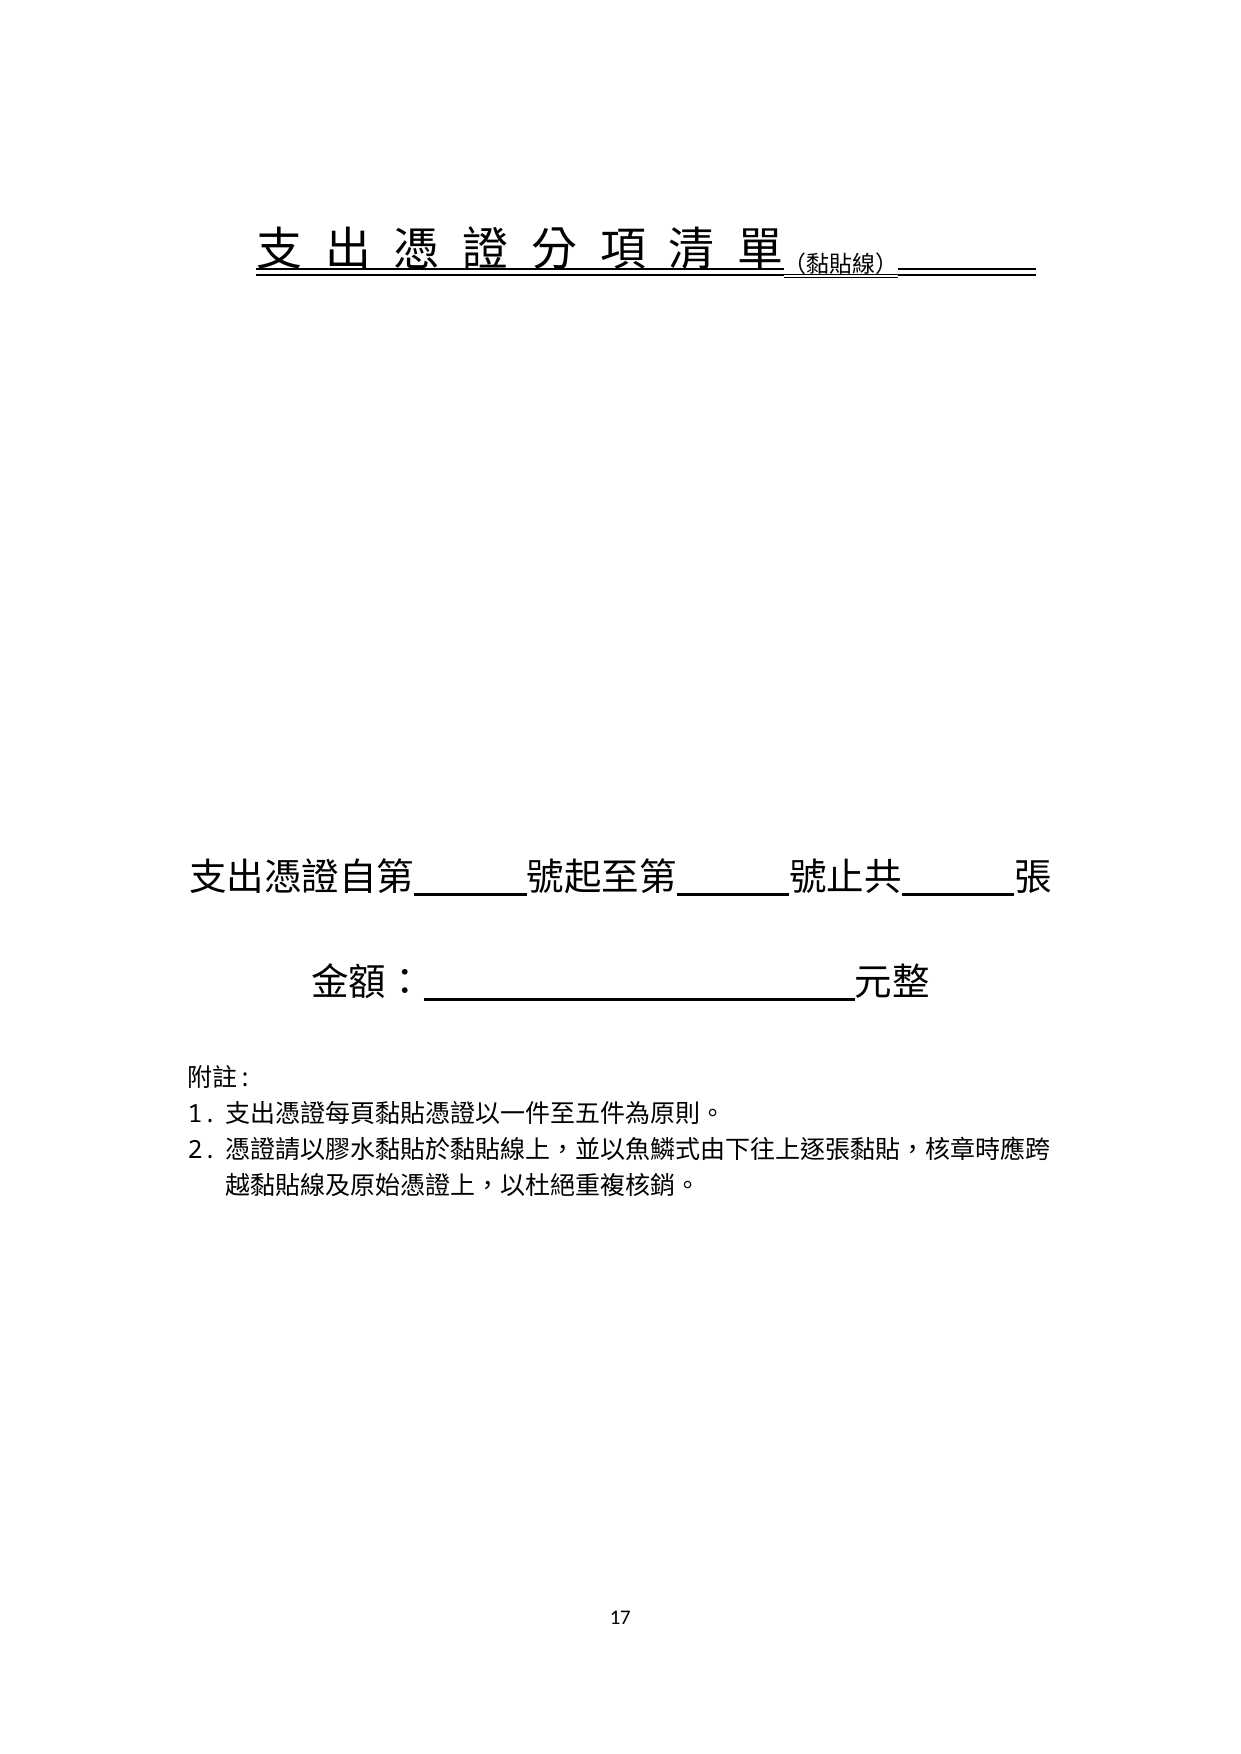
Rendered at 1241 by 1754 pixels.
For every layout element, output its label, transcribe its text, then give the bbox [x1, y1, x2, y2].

list 支出憑證每頁黏貼憑證以一件至五件為原則。 [187, 1093, 1053, 1129]
text 支出憑證自第 號起至第 號止共 張 [187, 846, 1053, 901]
list 憑證請以膠水黏貼於黏貼線上，並以魚鱗式由下往上逐張黏貼，核章時應跨越黏貼線及原始憑證上，以杜絕重複核銷。 [187, 1129, 1053, 1202]
text 金額： 元整 [187, 952, 1053, 1006]
text 附註: [187, 1057, 1053, 1093]
text 支 出 憑 證 分 項 清 單（黏貼線） [187, 212, 1053, 279]
